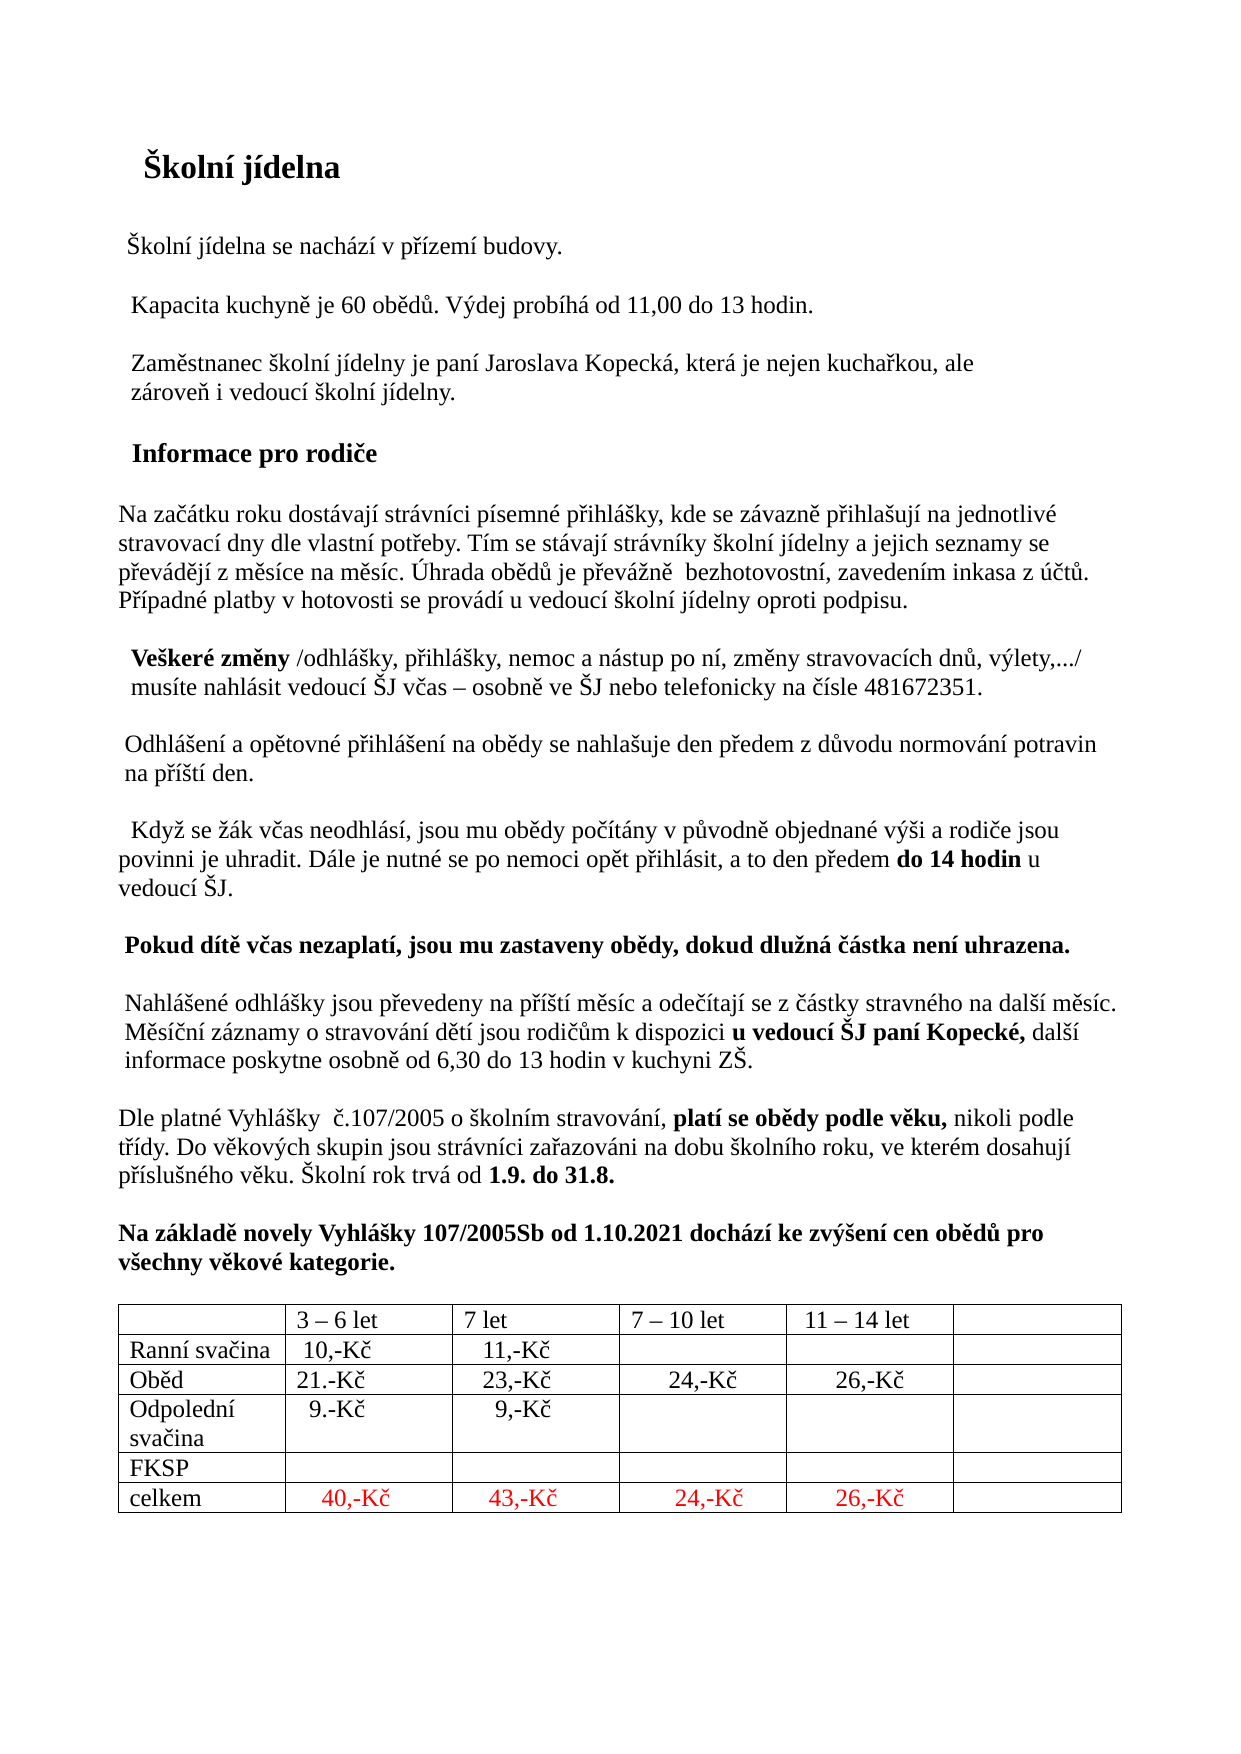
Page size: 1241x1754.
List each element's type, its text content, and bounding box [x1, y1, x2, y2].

table_cell 24,-Kč [620, 1365, 786, 1393]
table_cell 24,-Kč [620, 1483, 786, 1512]
table_cell 40,-Kč [286, 1483, 452, 1512]
text Dle platné Vyhlášky č.107/2005 o školním stravování, platí se obědy podle věku, nikoli podle třídy. Do věkových skupin jsou strávníci zařazováni na dobu školního roku, ve kterém dosahují příslušného věku. Školní rok trvá od 1.9. do 31.8. [118, 1103, 1122, 1189]
text Veškeré změny /odhlášky, přihlášky, nemoc a nástup po ní, změny stravovacích dnů, výlety,.../ [118, 643, 1122, 672]
text Když se žák včas neodhlásí, jsou mu obědy počítány v původně objednané výši a rodiče jsou povinni je uhradit. Dále je nutné se po nemoci opět přihlásit, a to den předem do 14 hodin u vedoucí ŠJ. [118, 815, 1122, 902]
text Na začátku roku dostávají strávníci písemné přihlášky, kde se závazně přihlašují na jednotlivé stravovací dny dle vlastní potřeby. Tím se stávají strávníky školní jídelny a jejich seznamy se převádějí z měsíce na měsíc. Úhrada obědů je převážně bezhotovostní, zavedením inkasa z účtů. [118, 499, 1122, 585]
text Informace pro rodiče [118, 437, 1122, 468]
table_cell Oběd [119, 1365, 285, 1393]
table_cell [453, 1453, 619, 1482]
table_cell FKSP [119, 1453, 285, 1482]
table_cell [787, 1395, 953, 1452]
table_cell 23,-Kč [453, 1365, 619, 1393]
table_cell 10,-Kč [286, 1335, 452, 1364]
table_cell Odpolední svačina [119, 1395, 285, 1452]
table_cell [286, 1453, 452, 1482]
table_header [119, 1305, 285, 1334]
table_cell [954, 1395, 1121, 1452]
table_cell 26,-Kč [787, 1483, 953, 1512]
table_cell 26,-Kč [787, 1365, 953, 1393]
text informace poskytne osobně od 6,30 do 13 hodin v kuchyni ZŠ. [118, 1045, 1122, 1074]
table_cell celkem [119, 1483, 285, 1512]
table_cell Ranní svačina [119, 1335, 285, 1364]
text Školní jídelna [118, 147, 1122, 185]
table_cell [620, 1335, 786, 1364]
table_cell 43,-Kč [453, 1483, 619, 1512]
table_cell [954, 1335, 1121, 1364]
table_cell [620, 1395, 786, 1452]
table_header 7 – 10 let [620, 1305, 786, 1334]
text Na základě novely Vyhlášky 107/2005Sb od 1.10.2021 dochází ke zvýšení cen obědů pro všechny věkové kategorie. [118, 1218, 1122, 1275]
text Odhlášení a opětovné přihlášení na obědy se nahlašuje den předem z důvodu normování potravin [118, 729, 1122, 758]
table_cell [954, 1483, 1121, 1512]
text Případné platby v hotovosti se provádí u vedoucí školní jídelny oproti podpisu. [118, 585, 1122, 614]
text musíte nahlásit vedoucí ŠJ včas – osobně ve ŠJ nebo telefonicky na čísle 481672351. [118, 672, 1122, 700]
text zároveň i vedoucí školní jídelny. [118, 377, 1122, 406]
text Nahlášené odhlášky jsou převedeny na příští měsíc a odečítají se z částky stravného na další měsíc. [118, 988, 1122, 1017]
table_header [954, 1305, 1121, 1334]
table_cell 11,-Kč [453, 1335, 619, 1364]
table_header 3 – 6 let [286, 1305, 452, 1334]
text Školní jídelna se nachází v přízemí budovy. [118, 223, 1122, 262]
text Pokud dítě včas nezaplatí, jsou mu zastaveny obědy, dokud dlužná částka není uhrazena. [118, 930, 1122, 959]
table_cell 9,-Kč [453, 1395, 619, 1452]
text Zaměstnanec školní jídelny je paní Jaroslava Kopecká, která je nejen kuchařkou, ale [118, 348, 1122, 377]
text na příští den. [118, 758, 1122, 787]
table_cell [620, 1453, 786, 1482]
table_header 11 – 14 let [787, 1305, 953, 1334]
table_cell [787, 1453, 953, 1482]
text Měsíční záznamy o stravování dětí jsou rodičům k dispozici u vedoucí ŠJ paní Kopecké, další [118, 1017, 1122, 1045]
table_cell [954, 1453, 1121, 1482]
table_cell 21.-Kč [286, 1365, 452, 1393]
table_cell [954, 1365, 1121, 1393]
table_cell [787, 1335, 953, 1364]
text Kapacita kuchyně je 60 obědů. Výdej probíhá od 11,00 do 13 hodin. [118, 291, 1122, 319]
table_header 7 let [453, 1305, 619, 1334]
table_cell 9.-Kč [286, 1395, 452, 1452]
